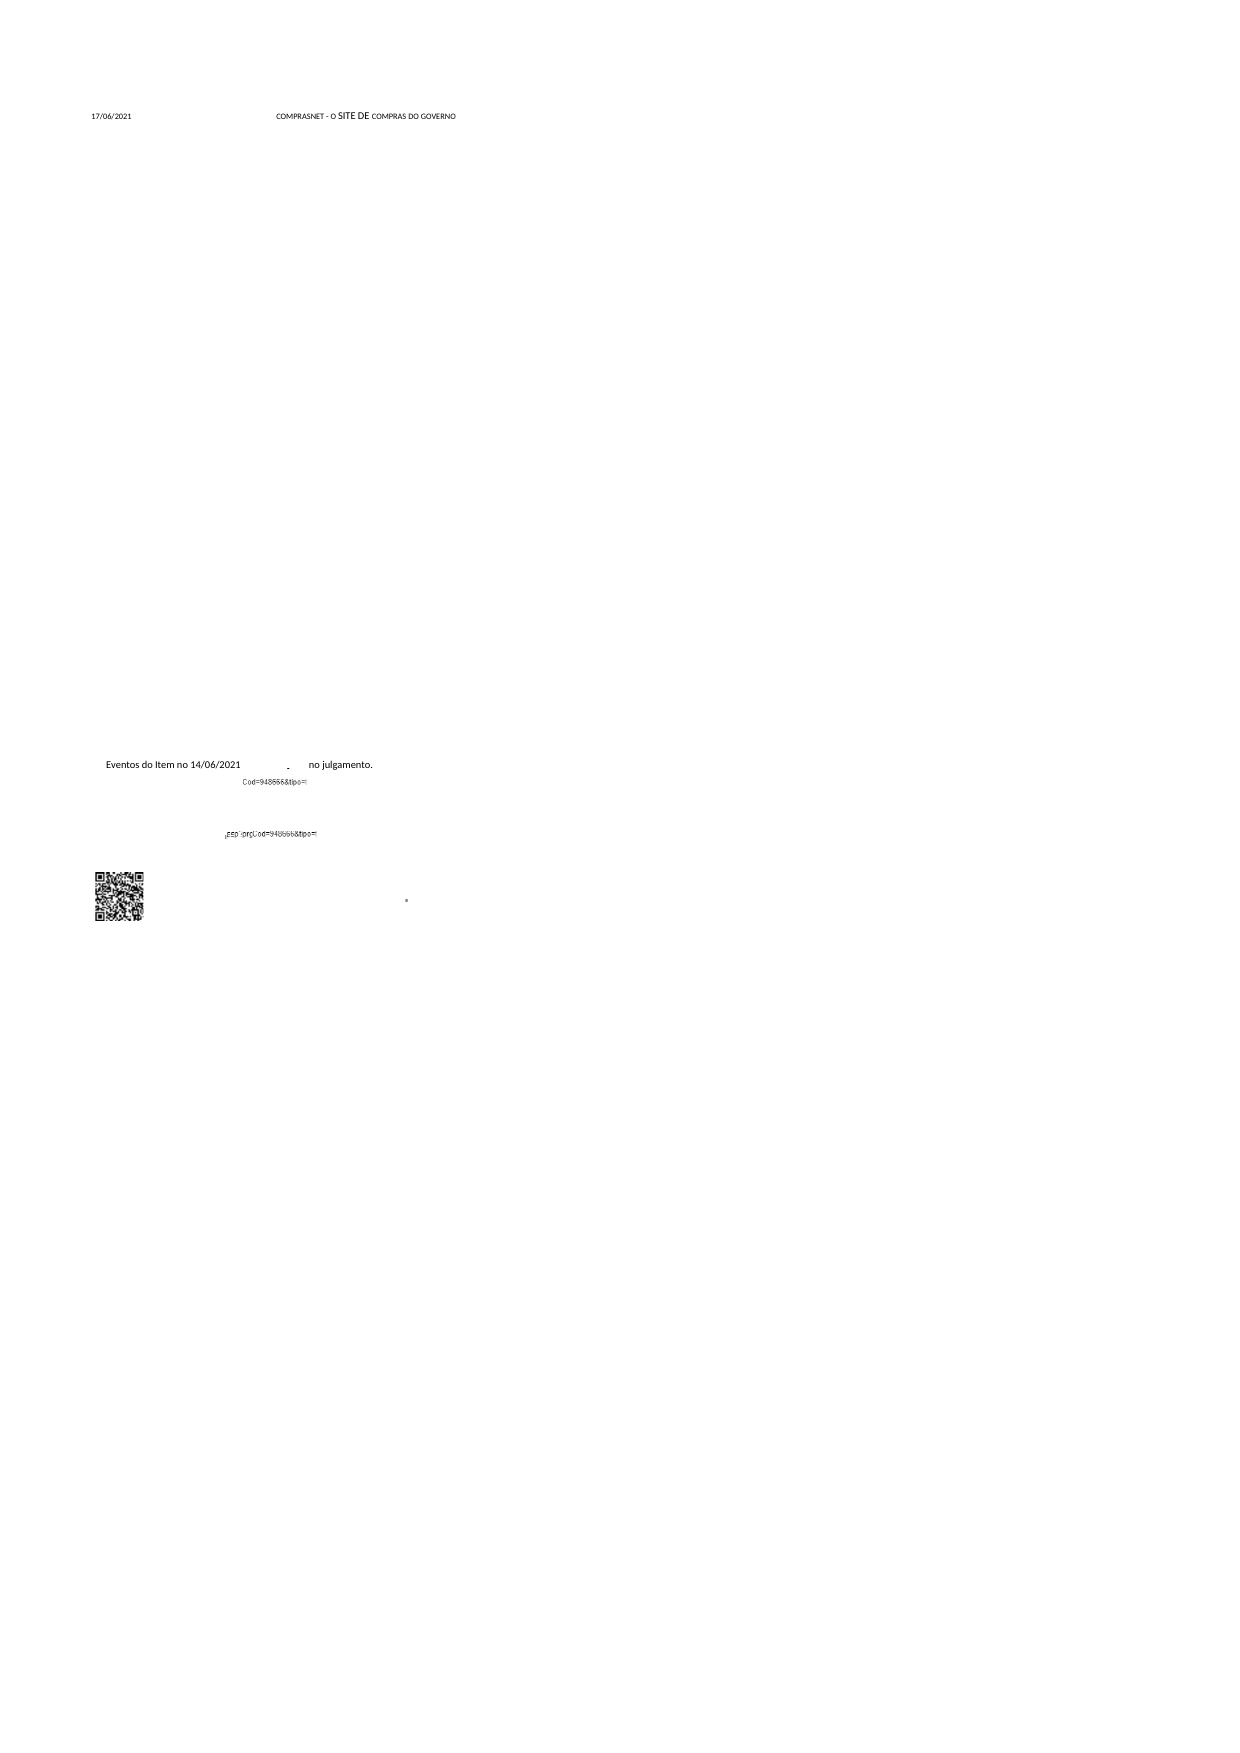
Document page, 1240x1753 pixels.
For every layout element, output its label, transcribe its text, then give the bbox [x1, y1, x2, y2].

text Eventos do Item no 14/06/2021 no julgamento. [106, 758, 469, 786]
